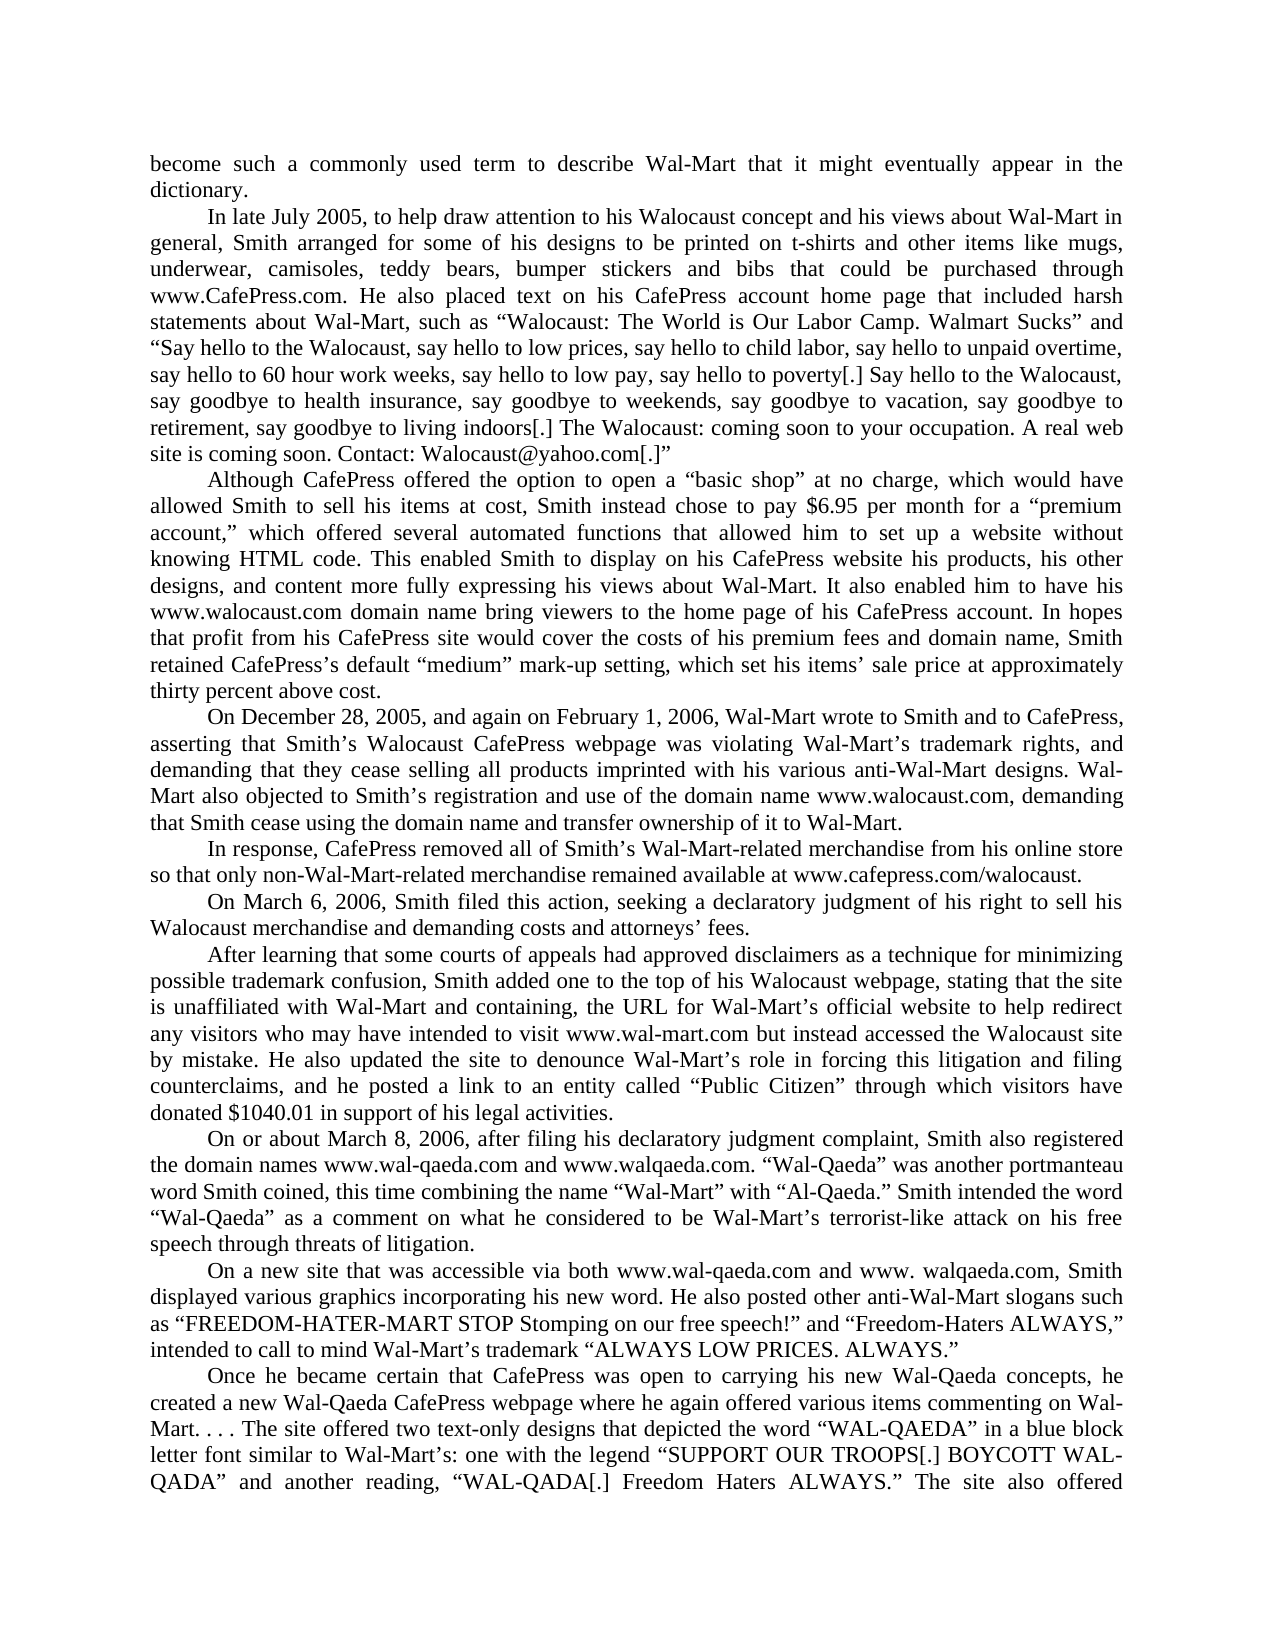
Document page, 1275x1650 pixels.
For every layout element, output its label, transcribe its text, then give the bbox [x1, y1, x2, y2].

text After learning that some courts of appeals had approved disclaimers as a technique for minimizing possible trademark confusion, Smith added one to the top of his Walocaust webpage, stating that the site is unaffiliated with Wal-Mart and containing, the URL for Wal-Mart’s official website to help redirect any visitors who may have intended to visit www.wal-mart.com but instead accessed the Walocaust site by mistake. He also updated the site to denounce Wal-Mart’s role in forcing this litigation and filing counterclaims, and he posted a link to an entity called “Public Citizen” through which visitors have donated $1040.01 in support of his legal activities. [150, 941, 1125, 1125]
text In late July 2005, to help draw attention to his Walocaust concept and his views about Wal-Mart in general, Smith arranged for some of his designs to be printed on t-shirts and other items like mugs, underwear, camisoles, teddy bears, bumper stickers and bibs that could be purchased through www.CafePress.com. He also placed text on his CafePress account home page that included harsh statements about Wal-Mart, such as “Walocaust: The World is Our Labor Camp. Walmart Sucks” and “Say hello to the Walocaust, say hello to low prices, say hello to child labor, say hello to unpaid overtime, say hello to 60 hour work weeks, say hello to low pay, say hello to poverty[.] Say hello to the Walocaust, say goodbye to health insurance, say goodbye to weekends, say goodbye to vacation, say goodbye to retirement, say goodbye to living indoors[.] The Walocaust: coming soon to your occupation. A real web site is coming soon. Contact: Walocaust@yahoo.com[.]” [150, 203, 1125, 466]
text become such a commonly used term to describe Wal-Mart that it might eventually appear in the dictionary. [150, 150, 1125, 203]
text On March 6, 2006, Smith filed this action, seeking a declaratory judgment of his right to sell his Walocaust merchandise and demanding costs and attorneys’ fees. [150, 888, 1125, 941]
text On or about March 8, 2006, after filing his declaratory judgment complaint, Smith also registered the domain names www.wal-qaeda.com and www.walqaeda.com. “Wal-Qaeda” was another portmanteau word Smith coined, this time combining the name “Wal-Mart” with “Al-Qaeda.” Smith intended the word “Wal-Qaeda” as a comment on what he considered to be Wal-Mart’s terrorist-like attack on his free speech through threats of litigation. [150, 1125, 1125, 1257]
text On a new site that was accessible via both www.wal-qaeda.com and www. walqaeda.com, Smith displayed various graphics incorporating his new word. He also posted other anti-Wal-Mart slogans such as “FREEDOM-HATER-MART STOP Stomping on our free speech!” and “Freedom-Haters ALWAYS,” intended to call to mind Wal-Mart’s trademark “ALWAYS LOW PRICES. ALWAYS.” [150, 1257, 1125, 1362]
text In response, CafePress removed all of Smith’s Wal-Mart-related merchandise from his online store so that only non-Wal-Mart-related merchandise remained available at www.cafepress.com/walocaust. [150, 835, 1125, 888]
text On December 28, 2005, and again on February 1, 2006, Wal-Mart wrote to Smith and to CafePress, asserting that Smith’s Walocaust CafePress webpage was violating Wal-Mart’s trademark rights, and demanding that they cease selling all products imprinted with his various anti-Wal-Mart designs. Wal-Mart also objected to Smith’s registration and use of the domain name www.walocaust.com, demanding that Smith cease using the domain name and transfer ownership of it to Wal-Mart. [150, 703, 1125, 835]
text Once he became certain that CafePress was open to carrying his new Wal-Qaeda concepts, he created a new Wal-Qaeda CafePress webpage where he again offered various items commenting on Wal-Mart. . . . The site offered two text-only designs that depicted the word “WAL-QAEDA” in a blue block letter font similar to Wal-Mart’s: one with the legend “SUPPORT OUR TROOPS[.] BOYCOTT WAL-QADA” and another reading, “WAL-QADA[.] Freedom Haters ALWAYS.” The site also offered [150, 1362, 1125, 1494]
text Although CafePress offered the option to open a “basic shop” at no charge, which would have allowed Smith to sell his items at cost, Smith instead chose to pay $6.95 per month for a “premium account,” which offered several automated functions that allowed him to set up a website without knowing HTML code. This enabled Smith to display on his CafePress website his products, his other designs, and content more fully expressing his views about Wal-Mart. It also enabled him to have his www.walocaust.com domain name bring viewers to the home page of his CafePress account. In hopes that profit from his CafePress site would cover the costs of his premium fees and domain name, Smith retained CafePress’s default “medium” mark-up setting, which set his items’ sale price at approximately thirty percent above cost. [150, 466, 1125, 703]
